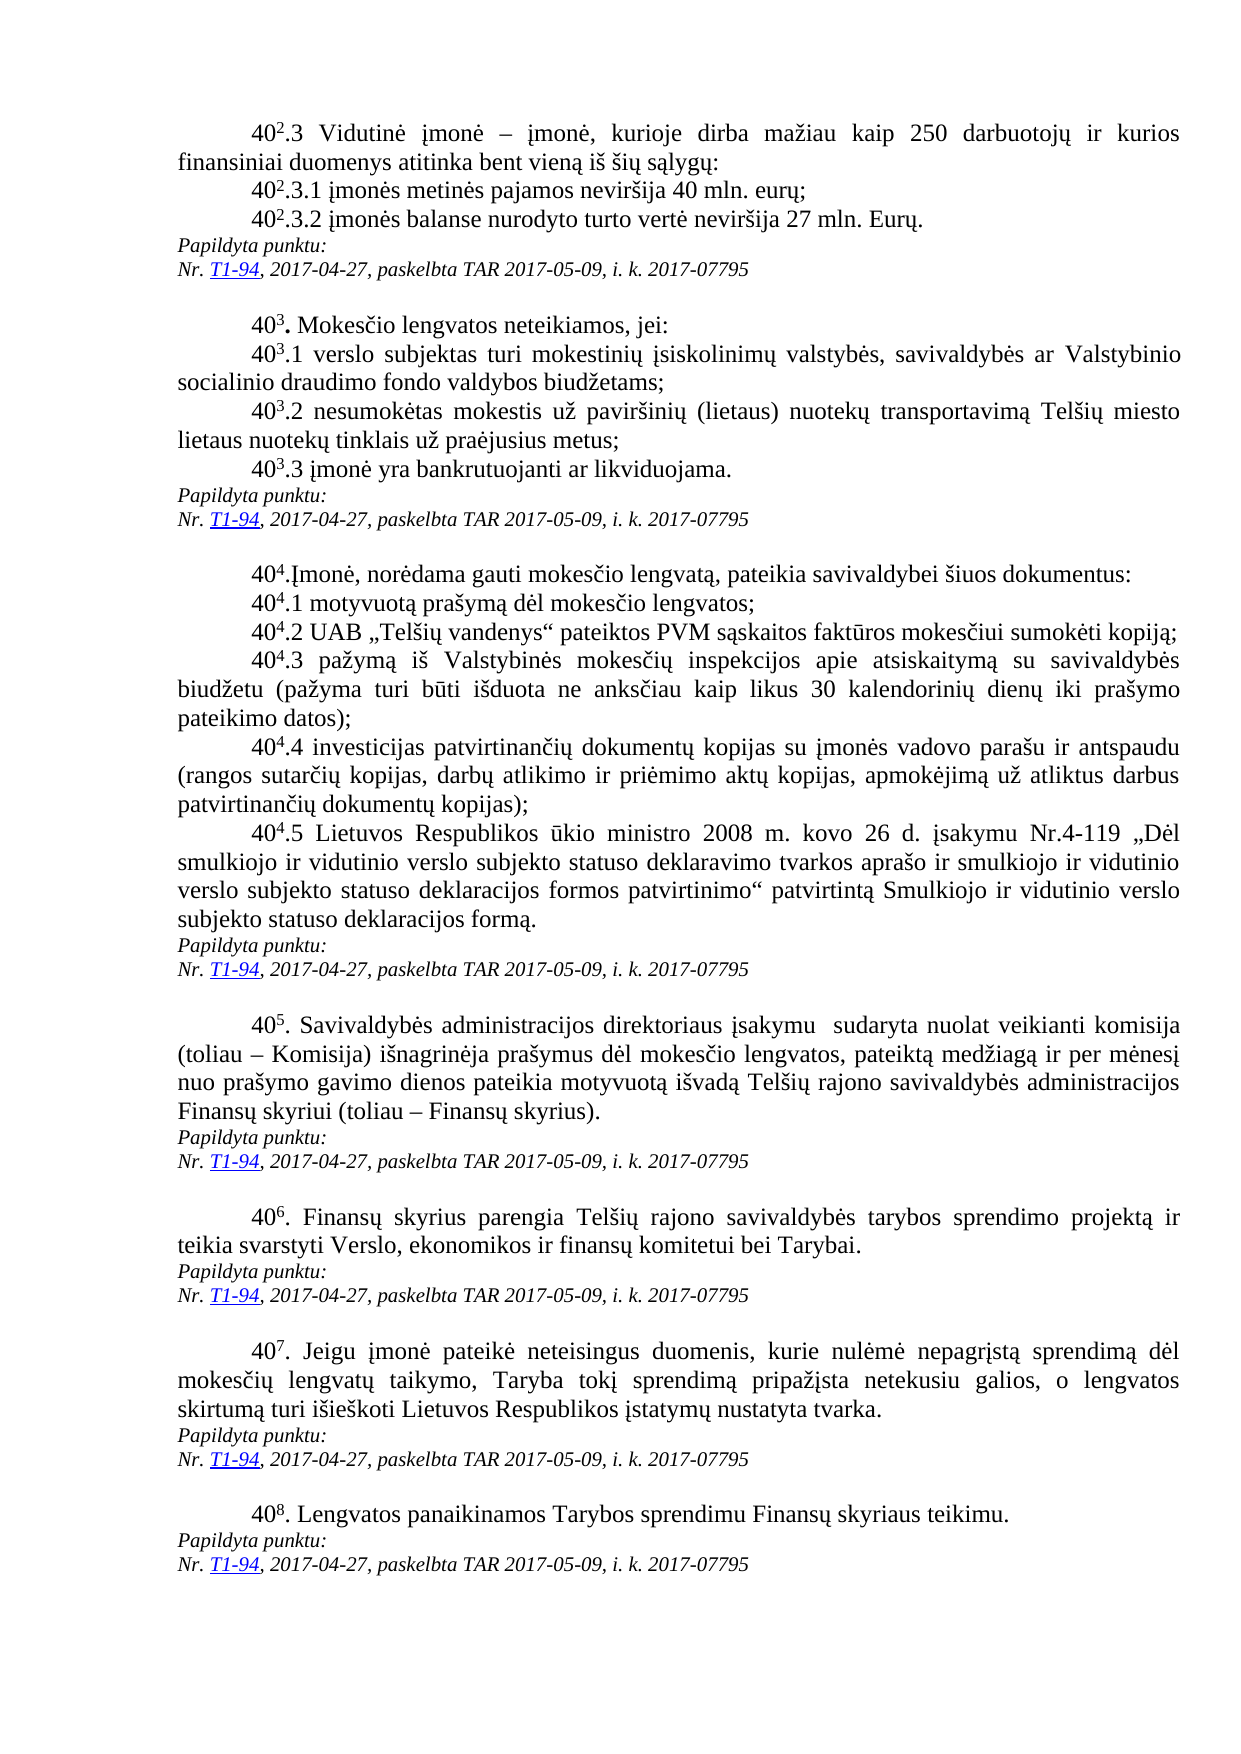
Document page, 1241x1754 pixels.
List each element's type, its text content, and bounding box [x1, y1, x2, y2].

text Papildyta punktu: [177, 1528, 1181, 1552]
text 406. Finansų skyrius parengia Telšių rajono savivaldybės tarybos sprendimo projektą ir teikia svarstyti Verslo, ekonomikos ir finansų komitetui bei Tarybai. [177, 1202, 1181, 1259]
text 405. Savivaldybės administracijos direktoriaus įsakymu sudaryta nuolat veikianti komisija (toliau – Komisija) išnagrinėja prašymus dėl mokesčio lengvatos, pateiktą medžiagą ir per mėnesį nuo prašymo gavimo dienos pateikia motyvuotą išvadą Telšių rajono savivaldybės administracijos Finansų skyriui (toliau – Finansų skyrius). [177, 1010, 1181, 1125]
text 402.3 Vidutinė įmonė – įmonė, kurioje dirba mažiau kaip 250 darbuotojų ir kurios finansiniai duomenys atitinka bent vieną iš šių sąlygų: [177, 118, 1181, 176]
text Papildyta punktu: [177, 233, 1181, 257]
text 403.1 verslo subjektas turi mokestinių įsiskolinimų valstybės, savivaldybės ar Valstybinio socialinio draudimo fondo valdybos biudžetams; [177, 339, 1181, 396]
text 404.5 Lietuvos Respublikos ūkio ministro 2008 m. kovo 26 d. įsakymu Nr.4-119 „Dėl smulkiojo ir vidutinio verslo subjekto statuso deklaravimo tvarkos aprašo ir smulkiojo ir vidutinio verslo subjekto statuso deklaracijos formos patvirtinimo“ patvirtintą Smulkiojo ir vidutinio verslo subjekto statuso deklaracijos formą. [177, 818, 1181, 933]
text 404.Įmonė, norėdama gauti mokesčio lengvatą, pateikia savivaldybei šiuos dokumentus: [177, 559, 1181, 588]
text Papildyta punktu: [177, 1125, 1181, 1149]
text 404.4 investicijas patvirtinančių dokumentų kopijas su įmonės vadovo parašu ir antspaudu (rangos sutarčių kopijas, darbų atlikimo ir priėmimo aktų kopijas, apmokėjimą už atliktus darbus patvirtinančių dokumentų kopijas); [177, 732, 1181, 818]
text Nr. T1-94, 2017-04-27, paskelbta TAR 2017-05-09, i. k. 2017-07795 [177, 957, 1181, 981]
text Nr. T1-94, 2017-04-27, paskelbta TAR 2017-05-09, i. k. 2017-07795 [177, 257, 1181, 281]
text Nr. T1-94, 2017-04-27, paskelbta TAR 2017-05-09, i. k. 2017-07795 [177, 1149, 1181, 1173]
text 408. Lengvatos panaikinamos Tarybos sprendimu Finansų skyriaus teikimu. [177, 1499, 1181, 1528]
text 404.3 pažymą iš Valstybinės mokesčių inspekcijos apie atsiskaitymą su savivaldybės biudžetu (pažyma turi būti išduota ne anksčiau kaip likus 30 kalendorinių dienų iki prašymo pateikimo datos); [177, 646, 1181, 732]
text Papildyta punktu: [177, 1422, 1181, 1447]
text 403. Mokesčio lengvatos neteikiamos, jei: [177, 310, 1181, 339]
text 403.2 nesumokėtas mokestis už paviršinių (lietaus) nuotekų transportavimą Telšių miesto lietaus nuotekų tinklais už praėjusius metus; [177, 396, 1181, 454]
text Nr. T1-94, 2017-04-27, paskelbta TAR 2017-05-09, i. k. 2017-07795 [177, 1283, 1181, 1307]
text Nr. T1-94, 2017-04-27, paskelbta TAR 2017-05-09, i. k. 2017-07795 [177, 1552, 1181, 1576]
text Papildyta punktu: [177, 933, 1181, 957]
text Nr. T1-94, 2017-04-27, paskelbta TAR 2017-05-09, i. k. 2017-07795 [177, 507, 1181, 531]
text 402.3.1 įmonės metinės pajamos neviršija 40 mln. eurų; [177, 176, 1181, 204]
text 404.2 UAB „Telšių vandenys“ pateiktos PVM sąskaitos faktūros mokesčiui sumokėti kopiją; [177, 617, 1181, 646]
text 403.3 įmonė yra bankrutuojanti ar likviduojama. [177, 454, 1181, 482]
text 407. Jeigu įmonė pateikė neteisingus duomenis, kurie nulėmė nepagrįstą sprendimą dėl mokesčių lengvatų taikymo, Taryba tokį sprendimą pripažįsta netekusiu galios, o lengvatos skirtumą turi išieškoti Lietuvos Respublikos įstatymų nustatyta tvarka. [177, 1336, 1181, 1422]
text 402.3.2 įmonės balanse nurodyto turto vertė neviršija 27 mln. Eurų. [177, 204, 1181, 233]
text Papildyta punktu: [177, 482, 1181, 507]
text Papildyta punktu: [177, 1259, 1181, 1283]
text 404.1 motyvuotą prašymą dėl mokesčio lengvatos; [177, 588, 1181, 617]
text Nr. T1-94, 2017-04-27, paskelbta TAR 2017-05-09, i. k. 2017-07795 [177, 1447, 1181, 1471]
